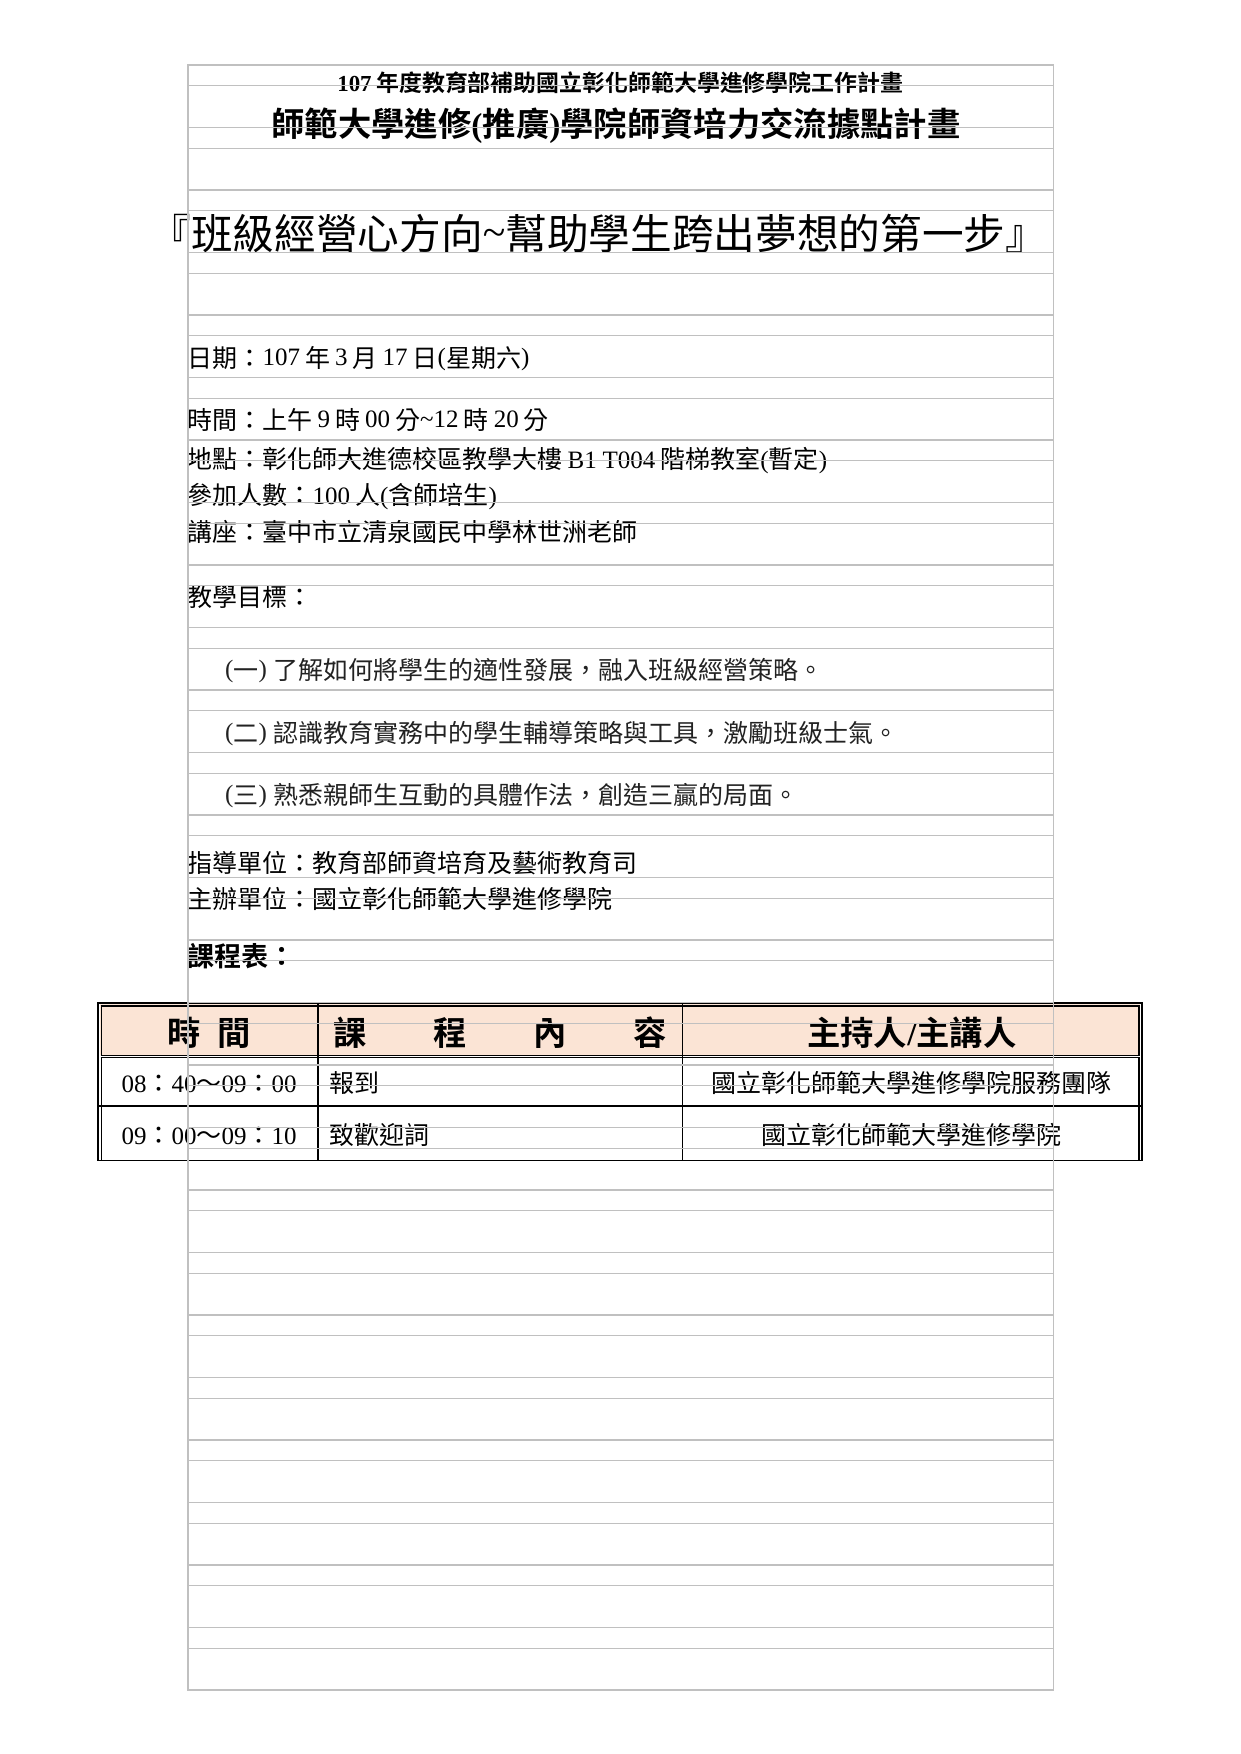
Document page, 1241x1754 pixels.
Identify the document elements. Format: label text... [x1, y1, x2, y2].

table_cell [319, 1149, 682, 1160]
table_cell 國立彰化師範大學進修學院 [683, 1107, 1053, 1127]
table_cell 國立彰化師範大學進修學院服務團隊 [683, 1066, 1053, 1085]
table_cell 09：00～09：10 [189, 1149, 317, 1160]
text 『班級經營心方向~幫助學生跨出夢想的第一步』 [405, 234, 430, 252]
text [189, 753, 1053, 773]
text 『班級經營心方向~幫助學生跨出夢想的第一步』 [189, 211, 1053, 252]
text 講座：臺中市立清泉國民中學林世洲老師 [189, 524, 1053, 548]
table_header 主持人/主講人 [683, 1024, 1053, 1055]
text 日期：107年3月17日(星期六) [189, 336, 1053, 377]
table_cell 國立彰化師範大學進修學院服務團隊 [683, 1086, 1053, 1105]
text 『班級經營心方向~幫助學生跨出夢想的第一步』 [566, 226, 583, 252]
table_header 課 程 內 容 [319, 1024, 682, 1055]
text 『班級經營心方向~幫助學生跨出夢想的第一步』 [189, 191, 1053, 210]
text 課程表： [189, 941, 1053, 960]
table_header [1054, 1007, 1138, 1055]
table_header 時 間 [189, 1024, 317, 1055]
text 師範大學進修(推廣)學院師資培力交流據點計畫 [189, 128, 1053, 146]
text 地點：彰化師大進德校區教學大樓B1 T004階梯教室(暫定) [189, 441, 1053, 460]
table_cell 報到 [319, 1086, 682, 1105]
table_cell 09：00～09：10 [189, 1107, 317, 1127]
text [189, 628, 1053, 648]
text (二) 認識教育實務中的學生輔導策略與工具，激勵班級士氣。 [189, 711, 1053, 752]
text 課程表： [189, 934, 1053, 939]
table_cell 報到 [319, 1058, 682, 1064]
table_cell 08：40～09：00 [102, 1058, 187, 1105]
table_cell 08：40～09：00 [189, 1066, 317, 1085]
table_cell 09：00～09：10 [102, 1107, 187, 1160]
table_header 時 間 [189, 1007, 317, 1023]
text 師範大學進修(推廣)學院師資培力交流據點計畫 [84, 98, 187, 146]
text 107年度教育部補助國立彰化師範大學進修學院工作計畫 [189, 66, 1053, 85]
text 『班級經營心方向~幫助學生跨出夢想的第一步』 [143, 189, 187, 252]
text 參加人數：100人(含師培生) [189, 503, 1053, 512]
text (一) 了解如何將學生的適性發展，融入班級經營策略。 [189, 649, 1053, 689]
text 參加人數：100人(含師培生) [189, 476, 1053, 502]
text (三) 熟悉親師生互動的具體作法，創造三贏的局面。 [189, 774, 1053, 814]
table_cell 08：40～09：00 [189, 1086, 317, 1105]
text 主辦單位：國立彰化師範大學進修學院 [189, 899, 1053, 916]
text 地點：彰化師大進德校區教學大樓B1 T004階梯教室(暫定) [189, 461, 1053, 476]
text [189, 378, 1053, 398]
table_cell 國立彰化師範大學進修學院 [683, 1149, 1053, 1160]
text [189, 577, 1053, 585]
table_cell 致歡迎詞 [319, 1128, 682, 1148]
text 課程表： [189, 961, 1053, 974]
text 師範大學進修(推廣)學院師資培力交流據點計畫 [189, 98, 1053, 127]
table_cell 09：00～09：10 [189, 1128, 317, 1148]
text 主辦單位：國立彰化師範大學進修學院 [189, 879, 1053, 898]
table_cell 國立彰化師範大學進修學院服務團隊 [683, 1058, 1053, 1064]
text 『班級經營心方向~幫助學生跨出夢想的第一步』 [448, 224, 476, 252]
table_header 時 間 [102, 1007, 187, 1055]
text 教學目標： [189, 586, 1053, 613]
table_header [683, 1007, 1053, 1023]
text 107年度教育部補助國立彰化師範大學進修學院工作計畫 [189, 86, 1053, 98]
table_cell 報到 [319, 1066, 682, 1085]
text 時間：上午9時00分~12時20分 [189, 399, 1053, 439]
table_cell 國立彰化師範大學進修學院 [765, 1128, 782, 1143]
text 師範大學進修(推廣)學院師資培力交流據點計畫 [1054, 98, 1147, 146]
table_cell 國立彰化師範大學進修學院 [683, 1128, 1053, 1148]
text [189, 691, 1053, 710]
text [189, 512, 1053, 523]
table_cell 國立彰化師範大學進修學院服務團隊 [1054, 1058, 1138, 1105]
text [189, 316, 1053, 335]
table_cell 08：40～09：00 [189, 1058, 317, 1064]
table_cell 國立彰化師範大學進修學院 [1054, 1107, 1138, 1160]
table_cell [319, 1107, 682, 1127]
table_header 時 間 [180, 1024, 187, 1033]
text 指導單位：教育部師資培育及藝術教育司 [189, 843, 1053, 877]
table_header [319, 1007, 682, 1023]
